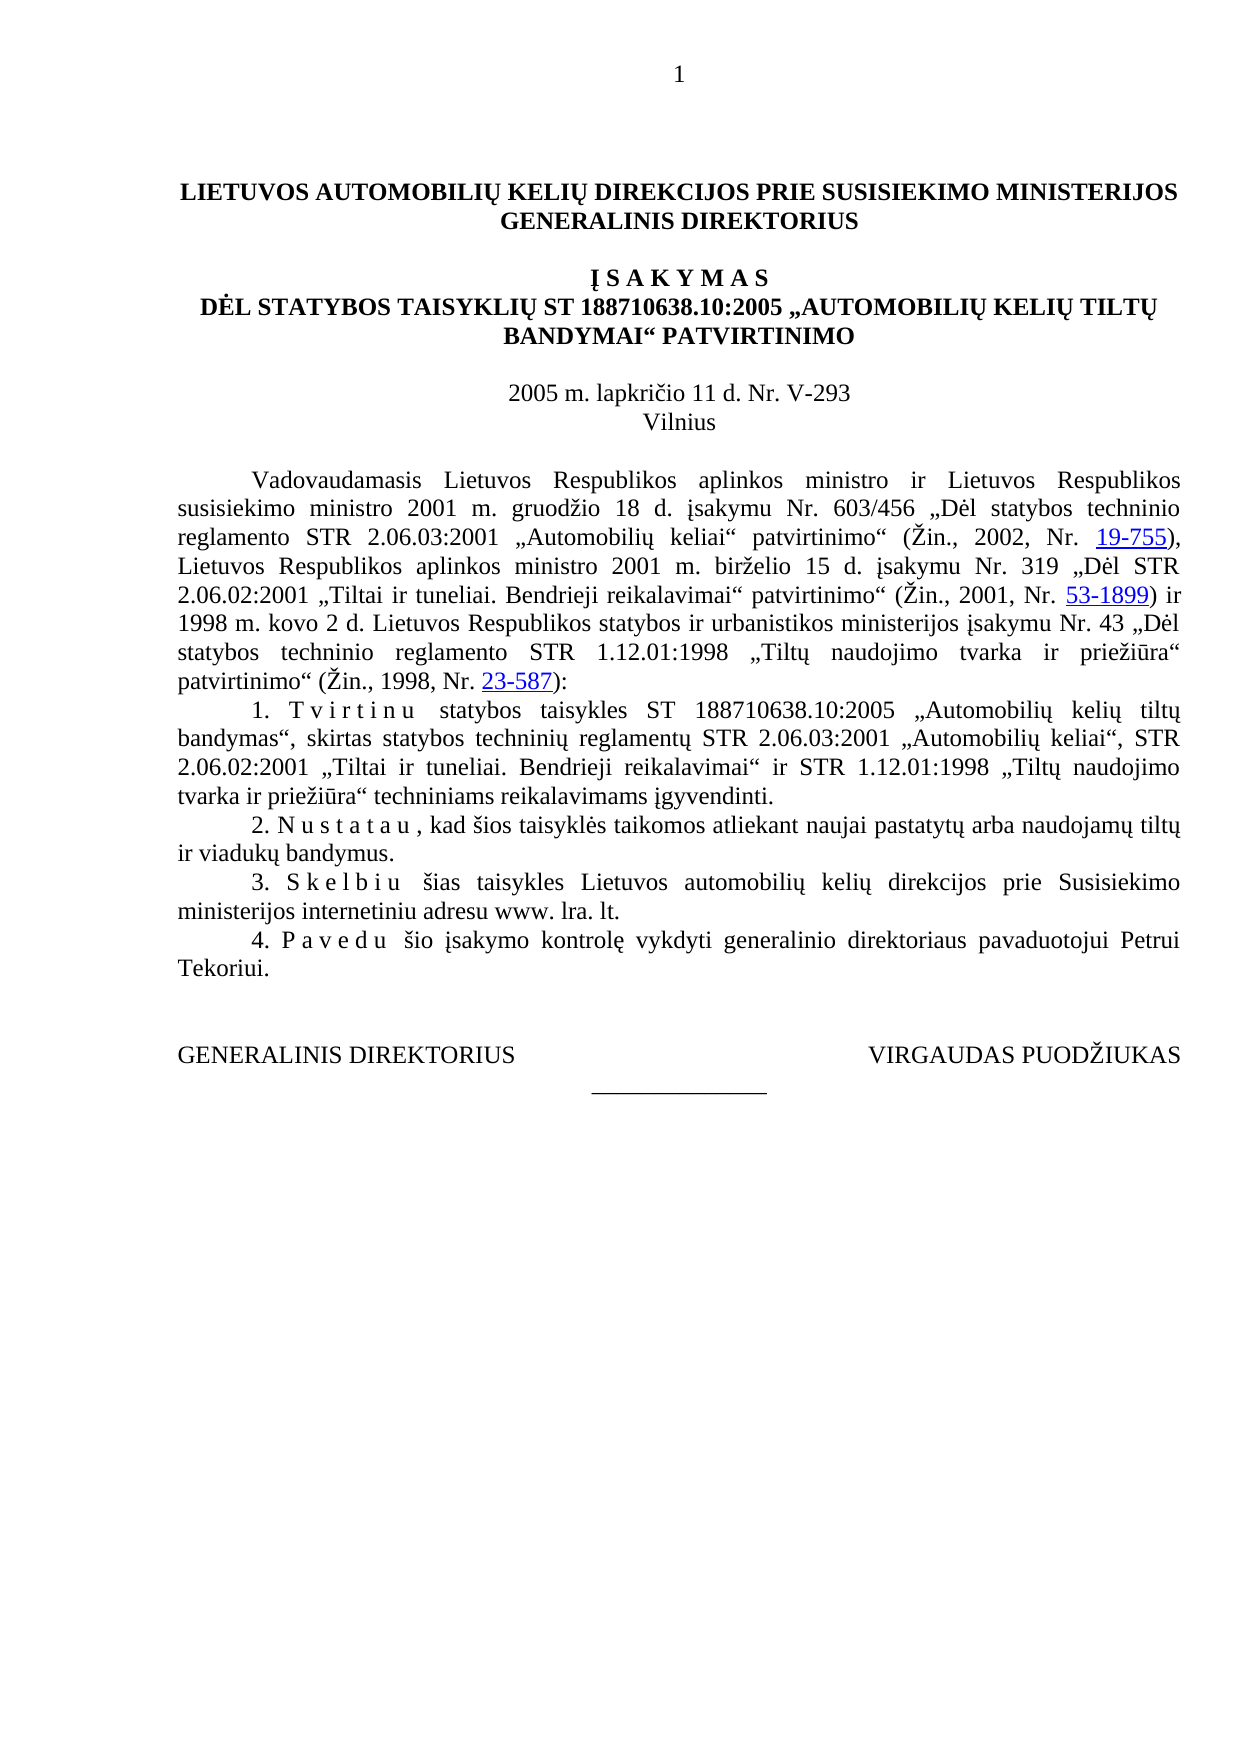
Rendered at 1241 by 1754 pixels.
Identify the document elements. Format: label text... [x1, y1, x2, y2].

text 1. Tvirtinu statybos taisykles ST 188710638.10:2005 „Automobilių kelių tiltų bandymas“, skirtas statybos techninių reglamentų STR 2.06.03:2001 „Automobilių keliai“, STR 2.06.02:2001 „Tiltai ir tuneliai. Bendrieji reikalavimai“ ir STR 1.12.01:1998 „Tiltų naudojimo tvarka ir priežiūra“ techniniams reikalavimams įgyvendinti. [177, 695, 1181, 810]
text Į S A K Y M A S [177, 263, 1181, 292]
text 4. Pavedu šio įsakymo kontrolę vykdyti generalinio direktoriaus pavaduotojui Petrui Tekoriui. [177, 925, 1181, 982]
text DĖL STATYBOS TAISYKLIŲ ST 188710638.10:2005 „AUTOMOBILIŲ KELIŲ TILTŲ BANDYMAI“ PATVIRTINIMO [177, 292, 1181, 350]
text Vadovaudamasis Lietuvos Respublikos aplinkos ministro ir Lietuvos Respublikos susisiekimo ministro 2001 m. gruodžio 18 d. įsakymu Nr. 603/456 „Dėl statybos techninio reglamento STR 2.06.03:2001 „Automobilių keliai“ patvirtinimo“ (Žin., 2002, Nr. 19-755), Lietuvos Respublikos aplinkos ministro 2001 m. birželio 15 d. įsakymu Nr. 319 „Dėl STR 2.06.02:2001 „Tiltai ir tuneliai. Bendrieji reikalavimai“ patvirtinimo“ (Žin., 2001, Nr. 53-1899) ir 1998 m. kovo 2 d. Lietuvos Respublikos statybos ir urbanistikos ministerijos įsakymu Nr. 43 „Dėl statybos techninio reglamento STR 1.12.01:1998 „Tiltų naudojimo tvarka ir priežiūra“ patvirtinimo“ (Žin., 1998, Nr. 23-587): [177, 465, 1181, 695]
text 3. Skelbiu šias taisykles Lietuvos automobilių kelių direkcijos prie Susisiekimo ministerijos internetiniu adresu www. lra. lt. [177, 867, 1181, 925]
text 2005 m. lapkričio 11 d. Nr. V-293 [177, 378, 1181, 407]
text LIETUVOS AUTOMOBILIŲ KELIŲ DIREKCIJOS PRIE SUSISIEKIMO MINISTERIJOS GENERALINIS DIREKTORIUS [177, 177, 1181, 235]
text ______________ [177, 1068, 1181, 1097]
text 2. Nustatau, kad šios taisyklės taikomos atliekant naujai pastatytų arba naudojamų tiltų ir viadukų bandymus. [177, 810, 1181, 867]
text GENERALINIS DIREKTORIUS VIRGAUDAS PUODŽIUKAS [177, 1040, 1181, 1068]
text Vilnius [177, 407, 1181, 436]
